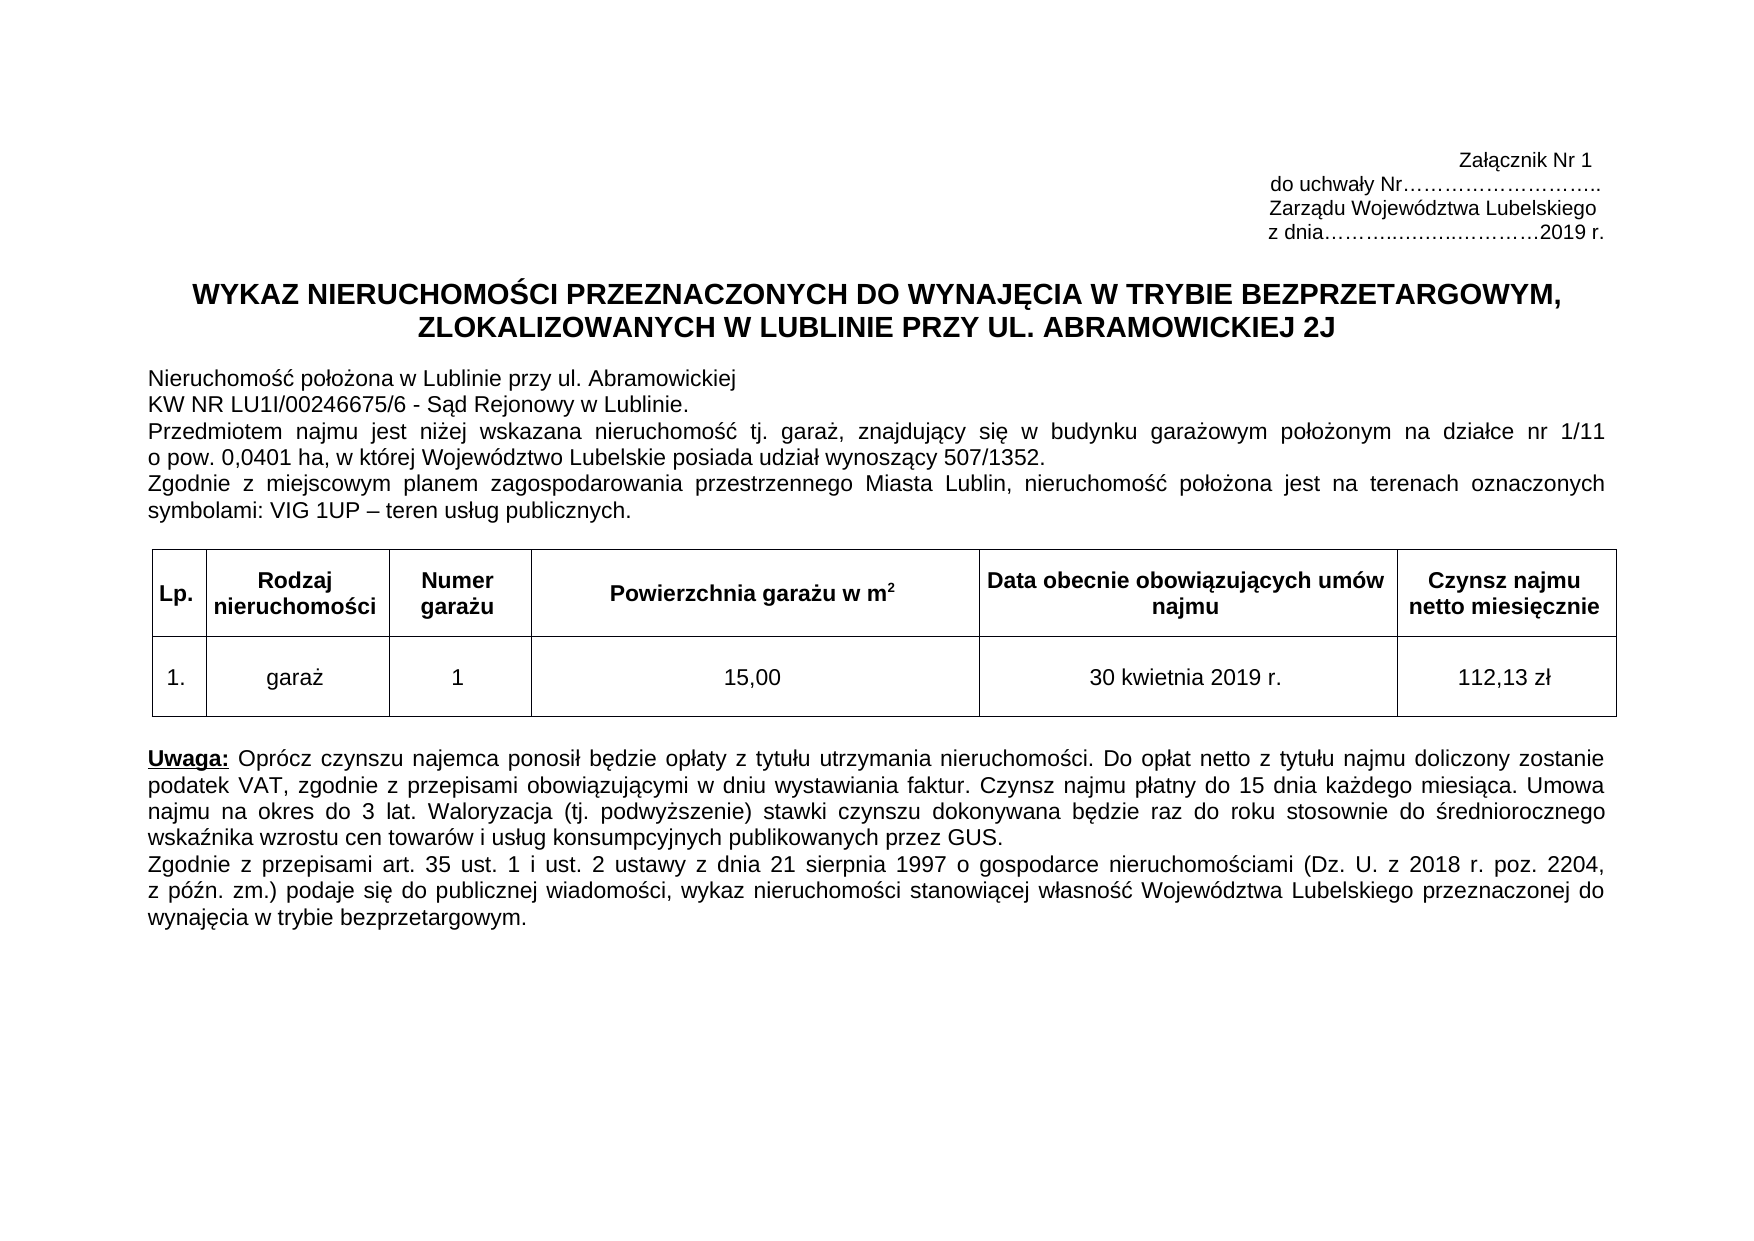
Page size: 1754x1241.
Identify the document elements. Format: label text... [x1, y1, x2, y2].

table_cell 112,13 zł [1398, 637, 1616, 716]
text KW NR LU1I/00246675/6 - Sąd Rejonowy w Lublinie. [148, 391, 1606, 418]
table_header Lp. [153, 550, 206, 636]
table_header Data obecnie obowiązujących umów najmu [980, 550, 1397, 636]
table_header Rodzaj nieruchomości [207, 550, 389, 636]
text Zgodnie z miejscowym planem zagospodarowania przestrzennego Miasta Lublin, nieruchomość położona jest na terenach oznaczonych symbolami: VIG 1UP – teren usług publicznych. [148, 470, 1606, 523]
table_cell 1 [390, 637, 531, 716]
table_header Powierzchnia garażu w m2 [532, 550, 979, 636]
text Nieruchomość położona w Lublinie przy ul. Abramowickiej [148, 365, 1606, 391]
text Uwaga: Oprócz czynszu najemca ponosił będzie opłaty z tytułu utrzymania nieruchomości. Do opłat netto z tytułu najmu doliczony zostanie podatek VAT, zgodnie z przepisami obowiązującymi w dniu wystawiania faktur. Czynsz najmu płatny do 15 dnia każdego miesiąca. Umowa najmu na okres do 3 lat. Waloryzacja (tj. podwyższenie) stawki czynszu dokonywana będzie raz do roku stosownie do średniorocznego wskaźnika wzrostu cen towarów i usług konsumpcyjnych publikowanych przez GUS. [148, 745, 1606, 851]
text Zgodnie z przepisami art. 35 ust. 1 i ust. 2 ustawy z dnia 21 sierpnia 1997 o gospodarce nieruchomościami (Dz. U. z 2018 r. poz. 2204, z późn. zm.) podaje się do publicznej wiadomości, wykaz nieruchomości stanowiącej własność Województwa Lubelskiego przeznaczonej do wynajęcia w trybie bezprzetargowym. [148, 851, 1606, 930]
table_cell garaż [207, 637, 389, 716]
table_header Numer garażu [390, 550, 531, 636]
table_cell 15,00 [532, 637, 979, 716]
table_cell 30 kwietnia 2019 r. [980, 637, 1397, 716]
text WYKAZ NIERUCHOMOŚCI PRZEZNACZONYCH DO WYNAJĘCIA W TRYBIE BEZPRZETARGOWYM, ZLOKALIZOWANYCH W LUBLINIE PRZY UL. ABRAMOWICKIEJ 2J [148, 277, 1606, 344]
table_header Czynsz najmu netto miesięcznie [1398, 550, 1616, 636]
table_cell 1. [153, 637, 206, 716]
text Przedmiotem najmu jest niżej wskazana nieruchomość tj. garaż, znajdujący się w budynku garażowym położonym na działce nr 1/11 o pow. 0,0401 ha, w której Województwo Lubelskie posiada udział wynoszący 507/1352. [148, 418, 1606, 470]
